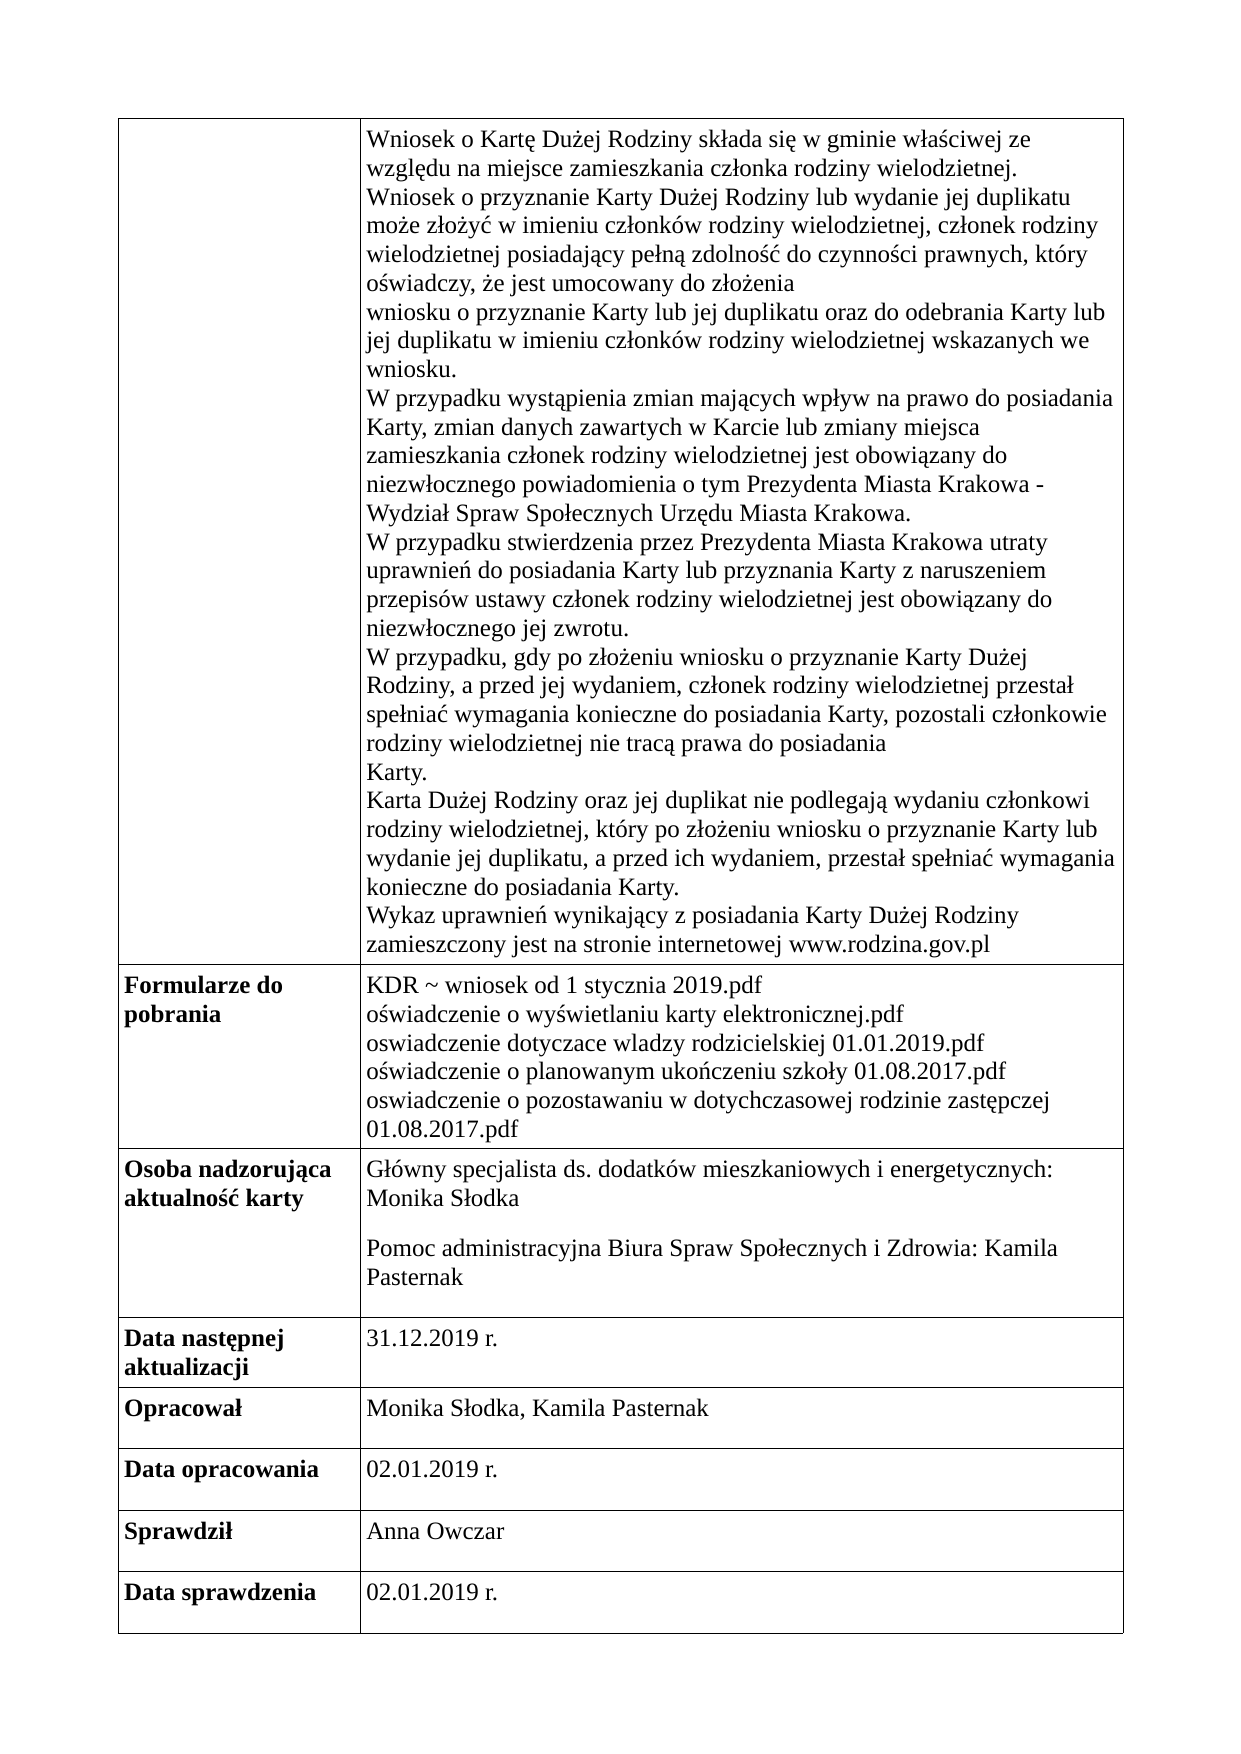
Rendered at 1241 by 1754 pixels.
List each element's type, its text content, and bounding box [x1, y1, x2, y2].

table_cell Osoba nadzorująca aktualność karty [119, 1149, 360, 1317]
table_cell Data opracowania [119, 1449, 360, 1509]
table_cell 02.01.2019 r. [361, 1449, 1123, 1509]
table_cell Data następnej aktualizacji [119, 1318, 360, 1386]
table_cell Wniosek o Kartę Dużej Rodziny składa się w gminie właściwej ze względu na miejsce zamieszkania członka rodziny wielodzietnej. Wniosek o przyznanie Karty Dużej Rodziny lub wydanie jej duplikatu może złożyć w imieniu członków rodziny wielodzietnej, członek rodziny wielodzietnej posiadający pełną zdolność do czynności prawnych, który oświadczy, że jest umocowany do złożenia wniosku o przyznanie Karty lub jej duplikatu oraz do odebrania Karty lub jej duplikatu w imieniu członków rodziny wielodzietnej wskazanych we wniosku. W przypadku wystąpienia zmian mających wpływ na prawo do posiadania Karty, zmian danych zawartych w Karcie lub zmiany miejsca zamieszkania członek rodziny wielodzietnej jest obowiązany do niezwłocznego powiadomienia o tym Prezydenta Miasta Krakowa - Wydział Spraw Społecznych Urzędu Miasta Krakowa. W przypadku stwierdzenia przez Prezydenta Miasta Krakowa utraty uprawnień do posiadania Karty lub przyznania Karty z naruszeniem przepisów ustawy członek rodziny wielodzietnej jest obowiązany do niezwłocznego jej zwrotu. W przypadku, gdy po złożeniu wniosku o przyznanie Karty Dużej Rodziny, a przed jej wydaniem, członek rodziny wielodzietnej przestał spełniać wymagania konieczne do posiadania Karty, pozostali członkowie rodziny wielodzietnej nie tracą prawa do posiadania Karty. Karta Dużej Rodziny oraz jej duplikat nie podlegają wydaniu członkowi rodziny wielodzietnej, który po złożeniu wniosku o przyznanie Karty lub wydanie jej duplikatu, a przed ich wydaniem, przestał spełniać wymagania konieczne do posiadania Karty. Wykaz uprawnień wynikający z posiadania Karty Dużej Rodziny zamieszczony jest na stronie internetowej www.rodzina.gov.pl [361, 119, 1123, 964]
table_cell Opracował [119, 1388, 360, 1448]
table_cell [119, 119, 360, 964]
table_cell KDR ~ wniosek od 1 stycznia 2019.pdf oświadczenie o wyświetlaniu karty elektronicznej.pdf oswiadczenie dotyczace wladzy rodzicielskiej 01.01.2019.pdf oświadczenie o planowanym ukończeniu szkoły 01.08.2017.pdf oswiadczenie o pozostawaniu w dotychczasowej rodzinie zastępczej 01.08.2017.pdf [361, 965, 1123, 1148]
table_cell 02.01.2019 r. [361, 1572, 1123, 1633]
table_cell Formularze do pobrania [119, 965, 360, 1148]
table_cell Główny specjalista ds. dodatków mieszkaniowych i energetycznych: Monika Słodka Pomoc administracyjna Biura Spraw Społecznych i Zdrowia: Kamila Pasternak [361, 1149, 1123, 1317]
table_cell Monika Słodka, Kamila Pasternak [361, 1388, 1123, 1448]
table_cell Sprawdził [119, 1511, 360, 1571]
table_cell Data sprawdzenia [119, 1572, 360, 1633]
table_cell Anna Owczar [361, 1511, 1123, 1571]
table_cell 31.12.2019 r. [361, 1318, 1123, 1386]
